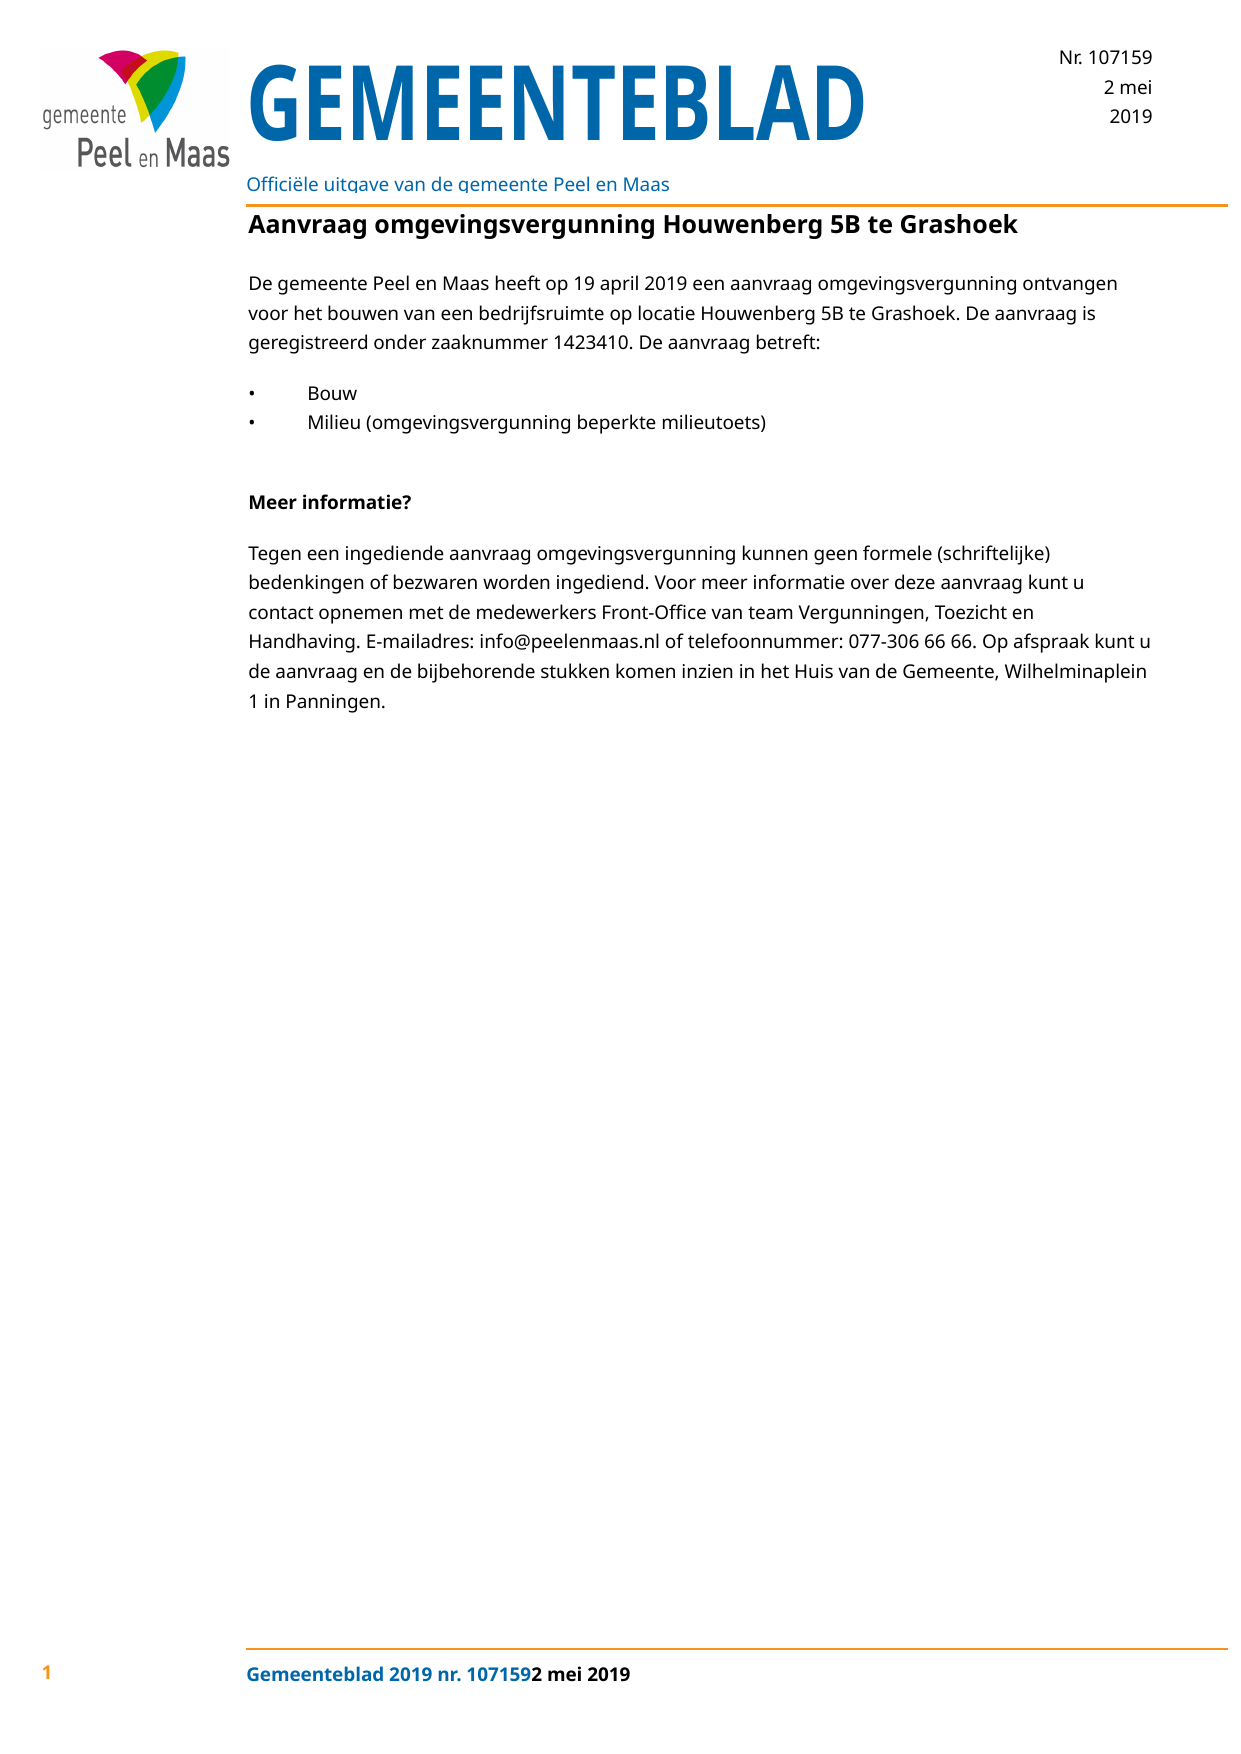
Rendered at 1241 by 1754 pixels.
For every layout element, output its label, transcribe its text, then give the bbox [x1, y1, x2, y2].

text Meer informatie? [248, 489, 1152, 515]
text Tegen een ingediende aanvraag omgevingsvergunning kunnen geen formele (schriftelijke) bedenkingen of bezwaren worden ingediend. Voor meer informatie over deze aanvraag kunt u contact opnemen met de medewerkers Front-Office van team Vergunningen, Toezicht en Handhaving. E-mailadres: info@peelenmaas.nl of telefoonnummer: 077-306 66 66. Op afspraak kunt u de aanvraag en de bijbehorende stukken komen inzien in het Huis van de Gemeente, Wilhelminaplein 1 in Panningen. [248, 540, 1152, 713]
list Bouw [248, 380, 1152, 406]
text Aanvraag omgevingsvergunning Houwenberg 5B te Grashoek [248, 207, 1152, 241]
picture [41, 47, 231, 172]
list Milieu (omgevingsvergunning beperkte milieutoets) [248, 409, 1152, 435]
text De gemeente Peel en Maas heeft op 19 april 2019 een aanvraag omgevingsvergunning ontvangen voor het bouwen van een bedrijfsruimte op locatie Houwenberg 5B te Grashoek. De aanvraag is geregistreerd onder zaaknummer 1423410. De aanvraag betreft: [248, 270, 1152, 355]
